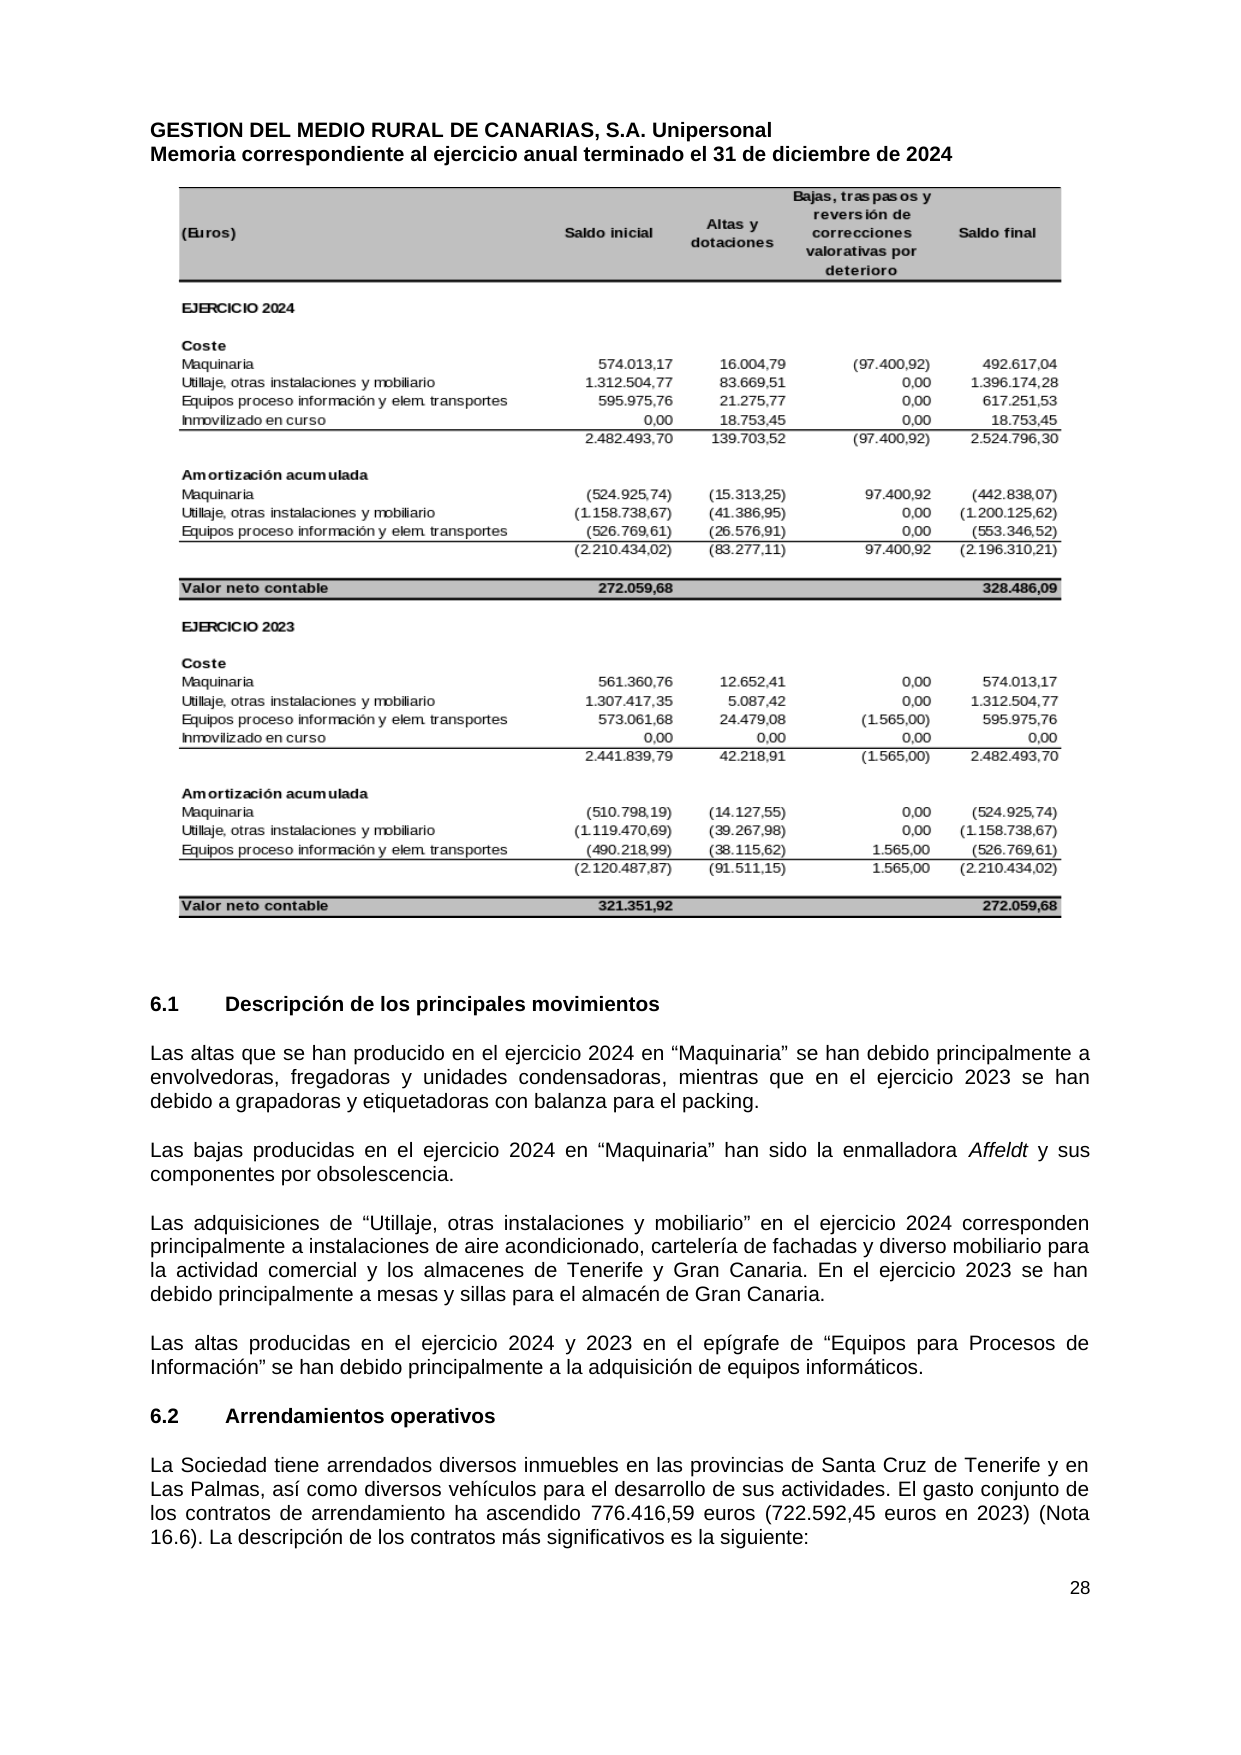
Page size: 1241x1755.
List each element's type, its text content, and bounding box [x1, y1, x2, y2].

text Las altas que se han producido en el ejercicio 2024 en “Maquinaria” se han debido principalmente a envolvedoras, fregadoras y unidades condensadoras, mientras que en el ejercicio 2023 se han debido a grapadoras y etiquetadoras con balanza para el packing. [150, 1041, 1090, 1112]
text Las adquisiciones de “Utillaje, otras instalaciones y mobiliario” en el ejercicio 2024 corresponden principalmente a instalaciones de aire acondicionado, cartelería de fachadas y diverso mobiliario para la actividad comercial y los almacenes de Tenerife y Gran Canaria. En el ejercicio 2023 se han debido principalmente a mesas y sillas para el almacén de Gran Canaria. [150, 1210, 1090, 1306]
text La Sociedad tiene arrendados diversos inmuebles en las provincias de Santa Cruz de Tenerife y en Las Palmas, así como diversos vehículos para el desarrollo de sus actividades. El gasto conjunto de los contratos de arrendamiento ha ascendido 776.416,59 euros (722.592,45 euros en 2023) (Nota 16.6). La descripción de los contratos más significativos es la siguiente: [150, 1453, 1090, 1549]
text 6.2 Arrendamientos operativos [150, 1404, 1090, 1428]
text 6.1 Descripción de los principales movimientos [150, 992, 1090, 1016]
text Las bajas producidas en el ejercicio 2024 en “Maquinaria” han sido la enmalladora Affeldt y sus componentes por obsolescencia. [150, 1137, 1090, 1185]
text Las altas producidas en el ejercicio 2024 y 2023 en el epígrafe de “Equipos para Procesos de Información” se han debido principalmente a la adquisición de equipos informáticos. [150, 1331, 1090, 1379]
